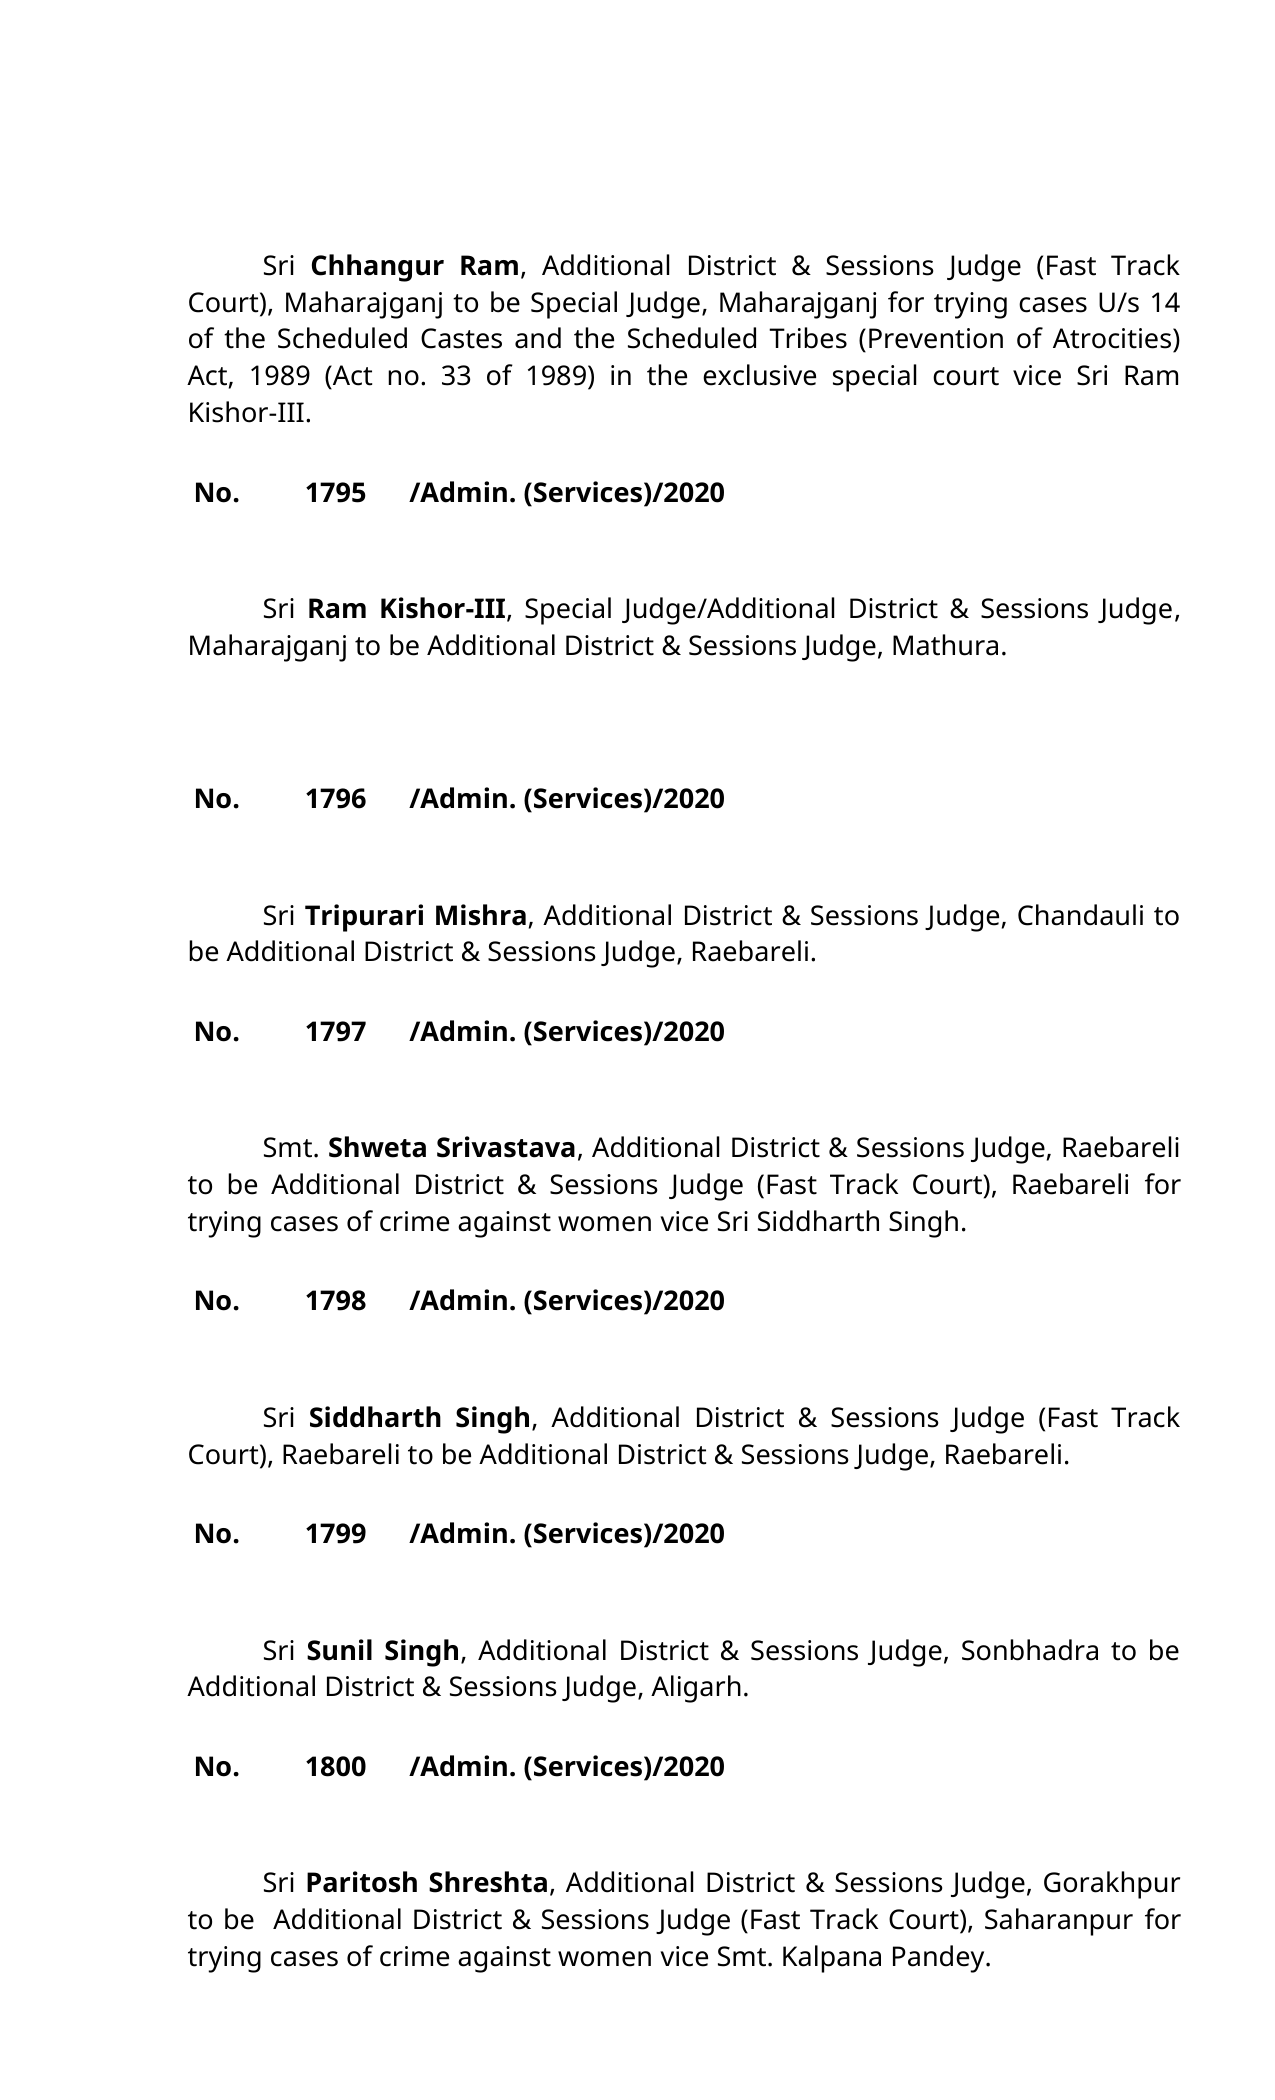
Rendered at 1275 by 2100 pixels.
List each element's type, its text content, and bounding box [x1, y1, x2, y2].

table_header [261, 467, 403, 553]
table_header /Admin. (Services)/2020 [404, 1276, 762, 1361]
table_header /Admin. (Services)/2020 [404, 1742, 762, 1827]
text Sri Ram Kishor-III, Special Judge/Additional District & Sessions Judge, Maharajganj to be Additional District & Sessions Judge, Mathura. [187, 589, 1181, 663]
table_header [261, 1007, 403, 1092]
table_header /Admin. (Services)/2020 [404, 1509, 762, 1594]
table_header No. [188, 1509, 261, 1594]
text Sri Siddharth Singh, Additional District & Sessions Judge (Fast Track Court), Raebareli to be Additional District & Sessions Judge, Raebareli. [187, 1398, 1181, 1472]
table_header /Admin. (Services)/2020 [404, 1007, 762, 1092]
text Sri Sunil Singh, Additional District & Sessions Judge, Sonbhadra to be Additional District & Sessions Judge, Aligarh. [187, 1631, 1181, 1705]
table_header [261, 1742, 403, 1827]
table_header [404, 161, 762, 209]
table_header [261, 1276, 403, 1361]
text Sri Tripurari Mishra, Additional District & Sessions Judge, Chandauli to be Additional District & Sessions Judge, Raebareli. [187, 896, 1181, 970]
table_header No. [188, 467, 261, 553]
table_header [188, 161, 261, 209]
text Smt. Shweta Srivastava, Additional District & Sessions Judge, Raebareli to be Additional District & Sessions Judge (Fast Track Court), Raebareli for trying cases of crime against women vice Sri Siddharth Singh. [187, 1129, 1181, 1239]
table_header No. [188, 774, 261, 859]
table_header No. [188, 1742, 261, 1827]
table_header [261, 1509, 403, 1594]
table_header [261, 161, 403, 209]
table_header No. [188, 1007, 261, 1092]
table_header /Admin. (Services)/2020 [404, 467, 762, 553]
table_header No. [188, 1276, 261, 1361]
table_header [261, 774, 403, 859]
text Sri Paritosh Shreshta, Additional District & Sessions Judge, Gorakhpur to be Additional District & Sessions Judge (Fast Track Court), Saharanpur for trying cases of crime against women vice Smt. Kalpana Pandey. [187, 1864, 1181, 1974]
text Sri Chhangur Ram, Additional District & Sessions Judge (Fast Track Court), Maharajganj to be Special Judge, Maharajganj for trying cases U/s 14 of the Scheduled Castes and the Scheduled Tribes (Prevention of Atrocities) Act, 1989 (Act no. 33 of 1989) in the exclusive special court vice Sri Ram Kishor-III. [187, 246, 1181, 431]
table_header /Admin. (Services)/2020 [404, 774, 762, 859]
